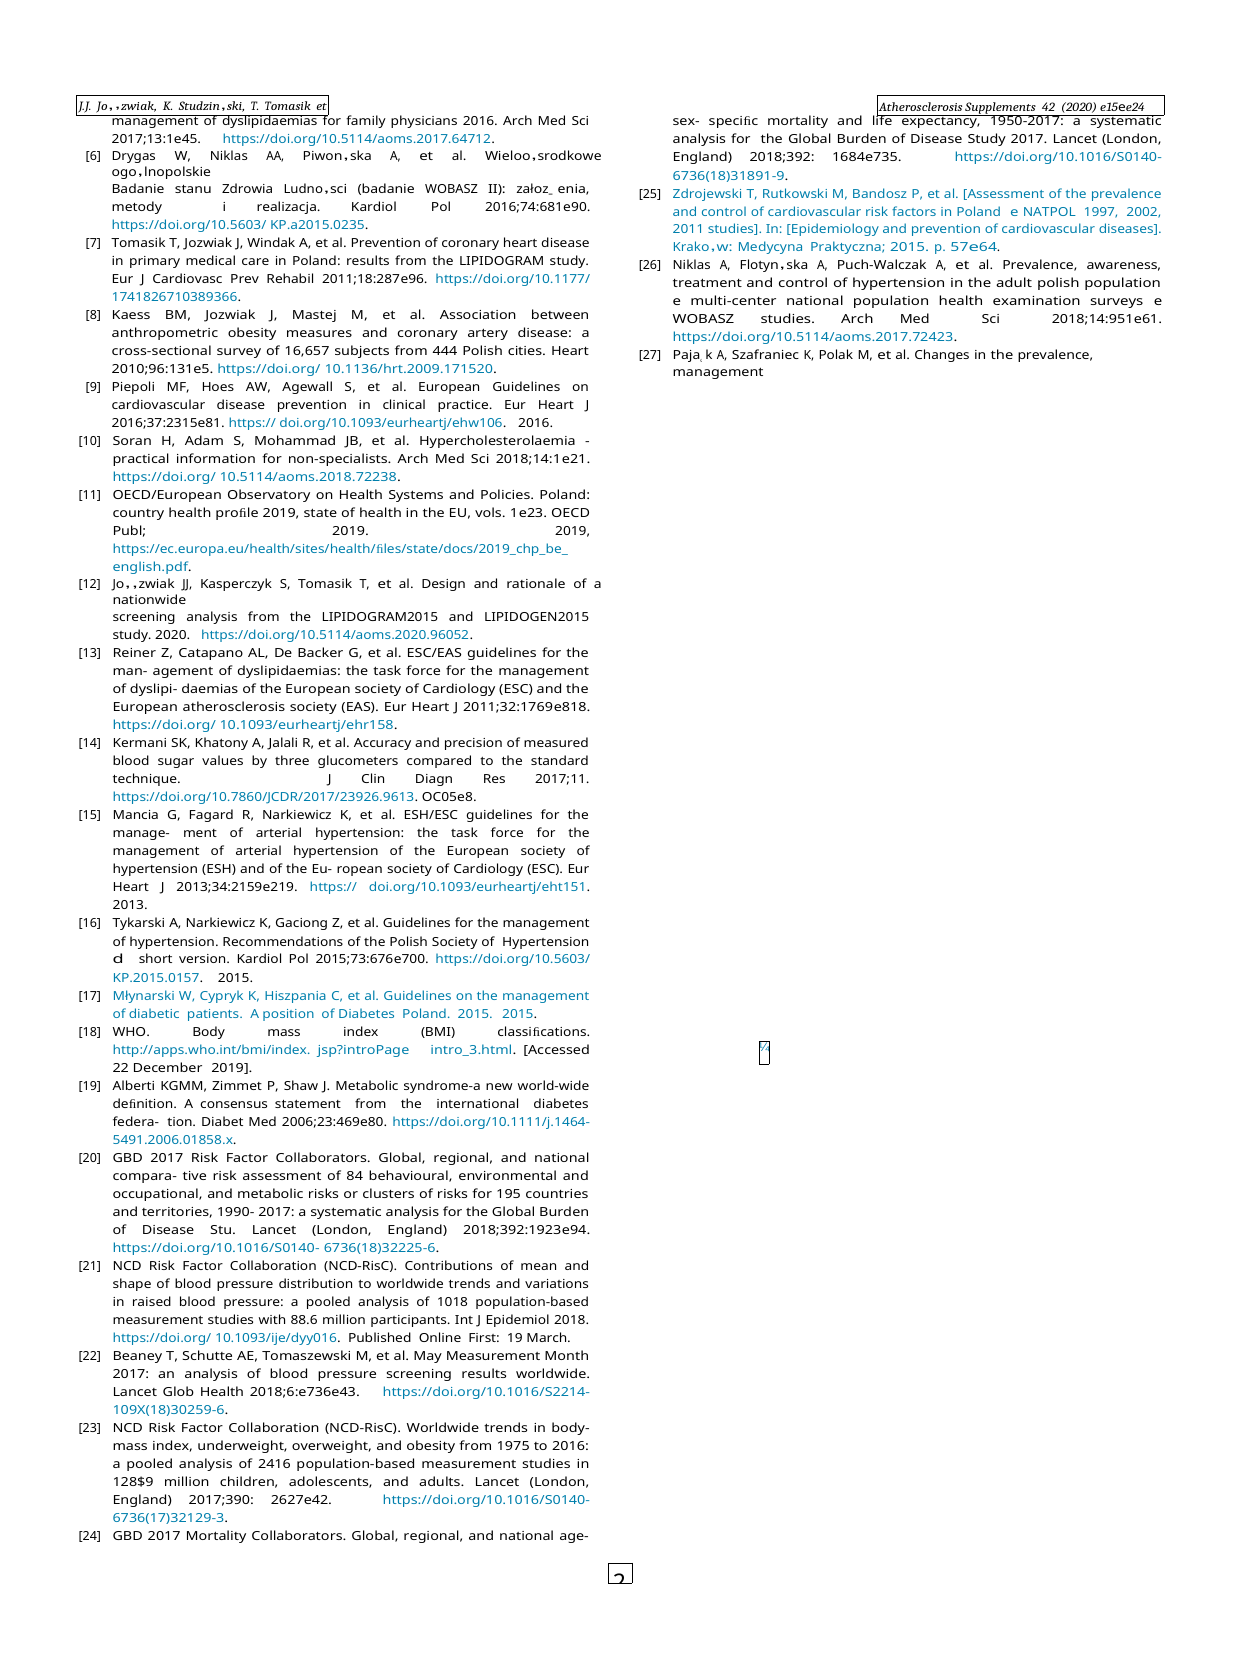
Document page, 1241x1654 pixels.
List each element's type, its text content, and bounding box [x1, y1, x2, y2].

picture [200, 1044, 204, 1054]
picture [855, 334, 861, 341]
list NCD Risk Factor Collaboration (NCD-RisC). Contributions of mean and shape of blood pressure distribution to worldwide trends and variations in raised blood pressure: a pooled analysis of 1018 population-based measurement studies with 88.6 million participants. Int J Epidemiol 2018. https://doi.org/ 10.1093/ije/dyy016. Published Online First: 19 March. [78, 1257, 590, 1346]
picture [382, 1243, 388, 1252]
picture [913, 332, 920, 341]
picture [376, 544, 382, 553]
picture [141, 973, 147, 982]
picture [214, 292, 220, 301]
picture [435, 1047, 442, 1054]
list Piepoli MF, Hoes AW, Agewall S, et al. European Guidelines on cardiovascular disease prevention in clinical practice. Eur Heart J 2016;37:2315e81. https:// doi.org/10.1093/eurheartj/ehw106. 2016. [85, 378, 590, 431]
list OECD/European Observatory on Health Systems and Policies. Poland: country health proﬁle 2019, state of health in the EU, vols. 1e23. OECD Publ; 2019. 2019, https://ec.europa.eu/health/sites/health/ﬁles/state/docs/2019_chp_be_ english.pdf. [78, 486, 590, 575]
picture [158, 1513, 165, 1520]
picture [279, 220, 286, 229]
list WHO. Body mass index (BMI) classiﬁcations. http://apps.who.int/bmi/index. jsp?introPage intro_3.html. [Accessed 22 December 2019]. [78, 1023, 590, 1076]
picture [284, 1044, 290, 1054]
picture [937, 332, 943, 339]
picture [122, 973, 129, 982]
picture [578, 274, 584, 283]
picture [899, 223, 905, 233]
picture [366, 418, 372, 427]
picture [852, 189, 859, 198]
picture [183, 1135, 189, 1144]
list Kermani SK, Khatony A, Jalali R, et al. Accuracy and precision of measured blood sugar values by three glucometers compared to the standard technique. J Clin Diagn Res 2017;11. https://doi.org/10.7860/JCDR/2017/23926.9613. OC05e8. [78, 734, 590, 805]
picture [482, 1044, 489, 1054]
picture [561, 1387, 567, 1394]
picture [760, 1043, 766, 1051]
picture [330, 1008, 334, 1018]
picture [121, 1008, 125, 1018]
picture [120, 292, 126, 301]
picture [811, 242, 818, 251]
picture [344, 472, 350, 481]
picture [258, 1333, 264, 1342]
picture [402, 1047, 408, 1054]
list Drygas W, Niklas AA, Piwon,ska A, et al. Wieloo,srodkowe ogo,lnopolskie [85, 148, 601, 179]
picture [374, 418, 380, 427]
list Zdrojewski T, Rutkowski M, Bandosz P, et al. [Assessment of the prevalence and control of cardiovascular risk factors in Poland e NATPOL 1997, 2002, 2011 studies]. In: [Epidemiology and prevention of cardiovascular diseases]. Krako,w: Medycyna Praktyczna; 2015. p. 57e64. [638, 185, 1162, 256]
text screening analysis from the LIPIDOGRAM2015 and LIPIDOGEN2015 study. 2020. https://doi.org/10.5114/aoms.2020.96052. [112, 608, 590, 643]
list Mancia G, Fagard R, Narkiewicz K, et al. ESH/ESC guidelines for the manage- ment of arterial hypertension: the task force for the management of arterial hypertension of the European society of hypertension (ESH) and of the Eu- ropean society of Cardiology (ESC). Eur Heart J 2013;34:2159e219. https:// doi.org/10.1093/eurheartj/eht151. 2013. [78, 806, 590, 913]
picture [209, 546, 213, 556]
picture [384, 363, 391, 373]
list GBD 2017 Risk Factor Collaborators. Global, regional, and national compara- tive risk assessment of 84 behavioural, environmental and occupational, and metabolic risks or clusters of risks for 195 countries and territories, 1990- 2017: a systematic analysis for the Global Burden of Disease Stu. Lancet (London, England) 2018;392:1923e94. https://doi.org/10.1016/S0140- 6736(18)32225-6. [78, 1149, 590, 1256]
picture [446, 630, 452, 639]
picture [307, 366, 314, 376]
picture [253, 1047, 259, 1054]
list Tomasik T, Jozwiak J, Windak A, et al. Prevention of coronary heart disease in primary medical care in Poland: results from the LIPIDOGRAM study. Eur J Cardiovasc Prev Rehabil 2011;18:287e96. https://doi.org/10.1177/ 1741826710389366. [85, 234, 590, 305]
picture [762, 189, 767, 198]
picture [171, 1405, 177, 1414]
picture [993, 206, 999, 216]
picture [732, 188, 738, 198]
picture [356, 472, 363, 479]
list Soran H, Adam S, Mohammad JB, et al. Hypercholesterolaemia - practical information for non-specialists. Arch Med Sci 2018;14:1e21. https://doi.org/ 10.5114/aoms.2018.72238. [78, 432, 590, 485]
list NCD Risk Factor Collaboration (NCD-RisC). Worldwide trends in body-mass index, underweight, overweight, and obesity from 1975 to 2016: a pooled analysis of 2416 population-based measurement studies in 128$9 million children, adolescents, and adults. Lancet (London, England) 2017;390: 2627e42. https://doi.org/10.1016/S0140-6736(17)32129-3. [78, 1419, 590, 1526]
picture [216, 993, 220, 1003]
picture [791, 224, 797, 233]
picture [349, 1243, 356, 1252]
list Alberti KGMM, Zimmet P, Shaw J. Metabolic syndrome-a new world-wide deﬁnition. A consensus statement from the international diabetes federa- tion. Diabet Med 2006;23:469e80. https://doi.org/10.1111/j.1464- 5491.2006.01858.x. [78, 1077, 590, 1148]
list GBD 2017 Mortality Collaborators. Global, regional, and national age- [78, 1527, 590, 1544]
picture [202, 629, 206, 639]
picture [318, 722, 324, 729]
picture [499, 1117, 505, 1126]
picture [433, 1494, 440, 1504]
list Niklas A, Flotyn,ska A, Puch-Walczak A, et al. Prevalence, awareness, treatment and control of hypertension in the adult polish population e multi-center national population health examination surveys e WOBASZ studies. Arch Med Sci 2018;14:951e61. https://doi.org/10.5114/aoms.2017.72423. [638, 256, 1162, 345]
picture [681, 188, 687, 198]
picture [306, 220, 312, 229]
text Badanie stanu Zdrowia Ludno,sci (badanie WOBASZ II): załoz_ enia, metody i realizacja. Kardiol Pol 2016;74:681e90. https://doi.org/10.5603/ KP.a2015.0235. [111, 180, 590, 233]
list Paja˛ k A, Szafraniec K, Polak M, et al. Changes in the prevalence, management [638, 346, 1173, 381]
picture [468, 134, 474, 143]
list Reiner Z, Catapano AL, De Backer G, et al. ESC/EAS guidelines for the man- agement of dyslipidaemias: the task force for the management of dyslipi- daemias of the European society of Cardiology (ESC) and the European atherosclerosis society (EAS). Eur Heart J 2011;32:1769e818. https://doi.org/ 10.1093/eurheartj/ehr158. [78, 644, 590, 733]
picture [162, 1047, 166, 1057]
list sex- speciﬁc mortality and life expectancy, 1950-2017: a systematic analysis for the Global Burden of Disease Study 2017. Lancet (London, England) 2018;392: 1684e735. https://doi.org/10.1016/S0140-6736(18)31891-9. [638, 112, 1162, 184]
picture [723, 191, 730, 198]
picture [383, 792, 389, 801]
picture [332, 1243, 339, 1250]
picture [452, 364, 459, 371]
list Młynarski W, Cypryk K, Hiszpania C, et al. Guidelines on the management of diabetic patients. A position of Diabetes Poland. 2015. 2015. [78, 987, 590, 1022]
picture [811, 223, 817, 233]
picture [681, 171, 688, 178]
list Tykarski A, Narkiewicz K, Gaciong Z, et al. Guidelines for the management of hypertension. Recommendations of the Polish Society of Hypertension d short version. Kardiol Pol 2015;73:676e700. https://doi.org/10.5603/ KP.2015.0157. 2015. [78, 914, 590, 986]
picture [248, 991, 255, 1000]
picture [339, 1009, 346, 1016]
picture [130, 564, 137, 574]
list Beaney T, Schutte AE, Tomaszewski M, et al. May Measurement Month 2017: an analysis of blood pressure screening results worldwide. Lancet Glob Health 2018;6:e736e43. https://doi.org/10.1016/S2214-109X(18)30259-6. [78, 1347, 590, 1418]
picture [912, 208, 921, 216]
picture [499, 1047, 505, 1054]
picture [403, 1009, 410, 1018]
picture [363, 543, 367, 553]
picture [1057, 188, 1061, 198]
picture [912, 189, 919, 198]
picture [935, 244, 941, 254]
picture [271, 220, 278, 229]
list ¼ [760, 1042, 769, 1054]
picture [407, 364, 413, 371]
picture [428, 1243, 435, 1252]
list Kaess BM, Jozwiak J, Mastej M, et al. Association between anthropometric obesity measures and coronary artery disease: a cross-sectional survey of 16,657 subjects from 444 Polish cities. Heart 2010;96:131e5. https://doi.org/ 10.1136/hrt.2009.171520. [85, 306, 590, 377]
picture [433, 1386, 440, 1396]
picture [192, 973, 198, 982]
list Jo,,zwiak JJ, Kasperczyk S, Tomasik T, et al. Design and rationale of a nationwide [78, 576, 601, 607]
picture [1108, 207, 1114, 216]
picture [167, 292, 173, 301]
picture [206, 292, 212, 301]
picture [217, 1405, 224, 1414]
picture [389, 472, 395, 481]
picture [242, 136, 246, 146]
picture [265, 720, 271, 729]
text management of dyslipidaemias for family physicians 2016. Arch Med Sci 2017;13:1e45. https://doi.org/10.5114/aoms.2017.64712. [111, 112, 590, 148]
picture [957, 207, 964, 216]
picture [830, 226, 836, 233]
